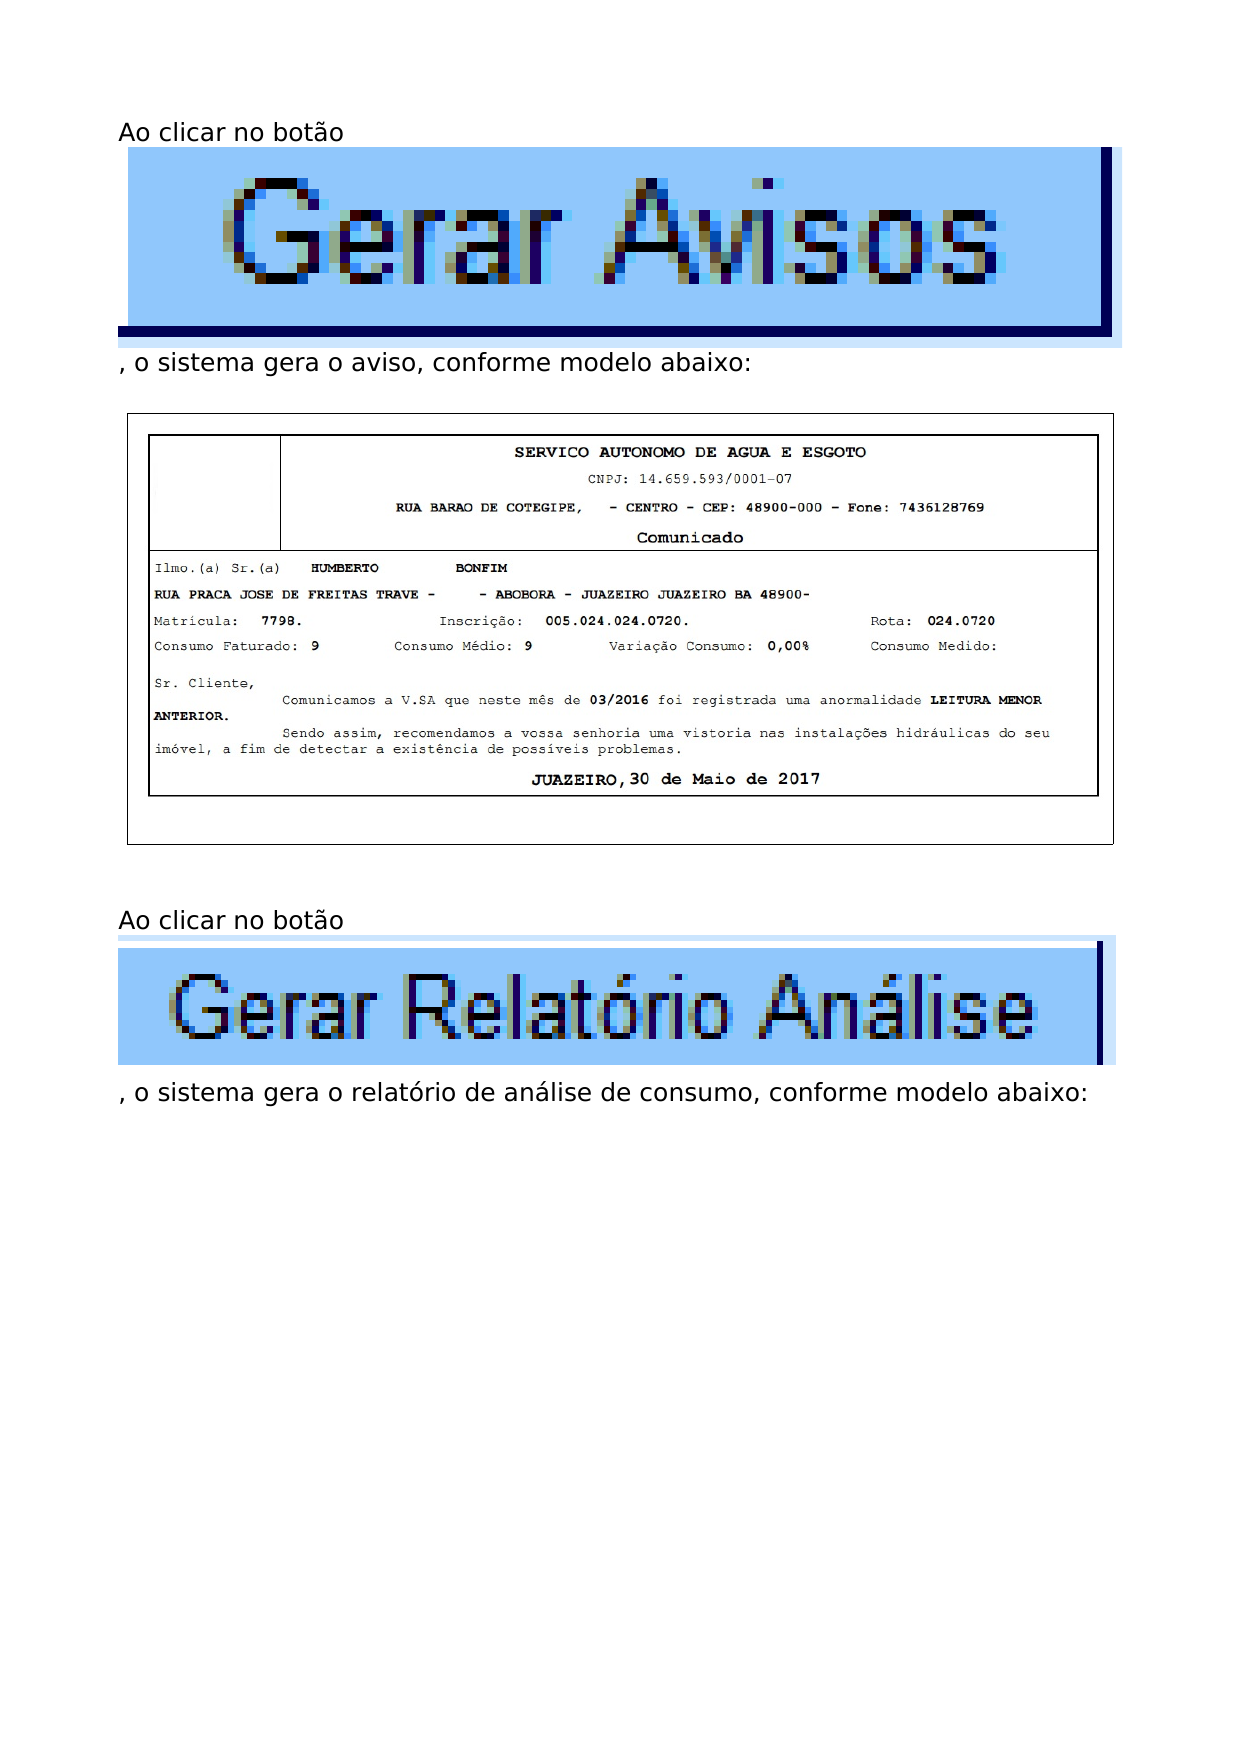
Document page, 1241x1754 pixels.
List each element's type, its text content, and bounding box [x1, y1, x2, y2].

table_header [128, 414, 1113, 844]
text Ao clicar no botão [118, 118, 1122, 147]
picture [129, 416, 1111, 812]
text , o sistema gera o relatório de análise de consumo, conforme modelo abaixo: [118, 1079, 1122, 1107]
picture [118, 147, 1123, 348]
text Ao clicar no botão [118, 907, 1122, 935]
picture [118, 935, 1123, 1079]
text , o sistema gera o aviso, conforme modelo abaixo: [118, 348, 1122, 377]
